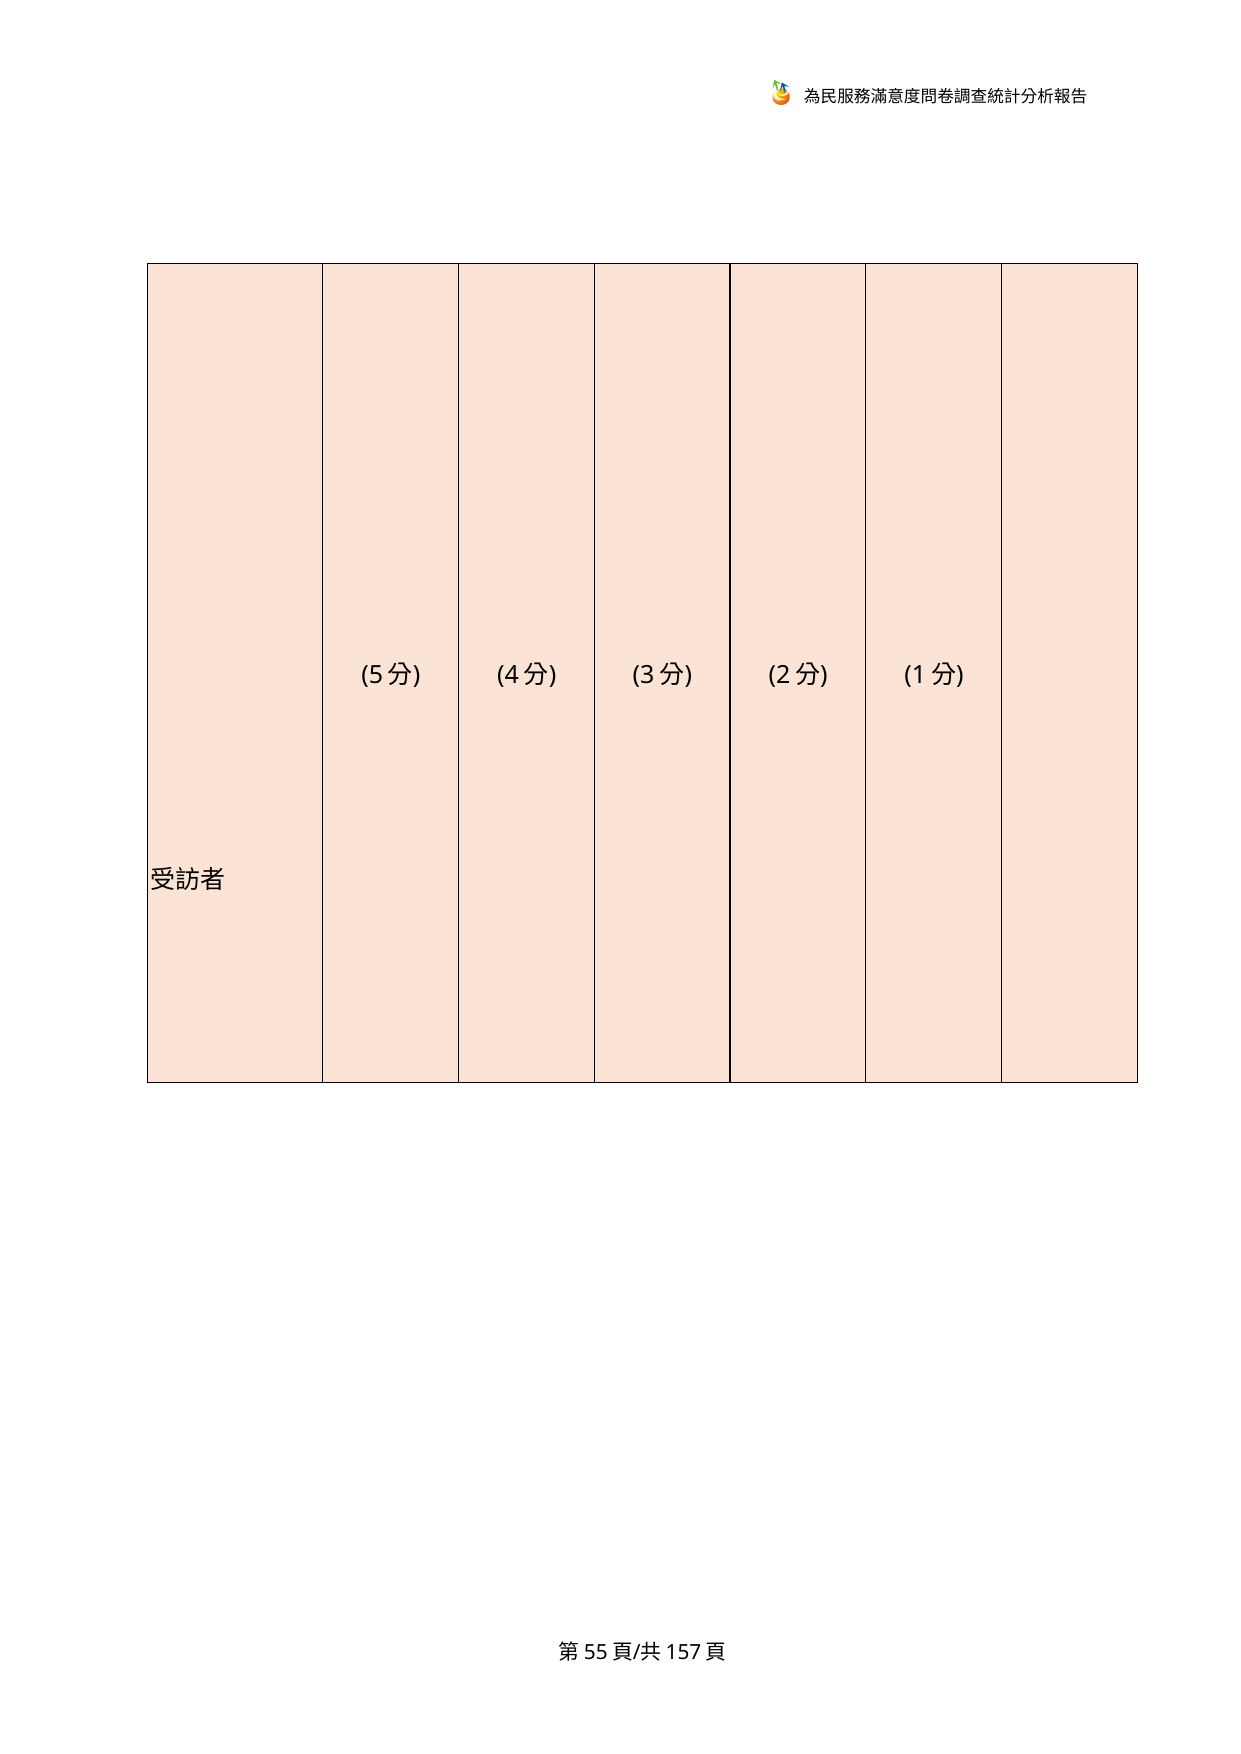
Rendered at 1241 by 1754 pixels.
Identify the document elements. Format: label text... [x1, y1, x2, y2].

table_header (5分) [323, 264, 458, 1082]
table_header [1002, 264, 1137, 1082]
table_header (2分) [731, 264, 865, 1082]
table_header (3分) [595, 264, 729, 1082]
table_header (1分) [866, 264, 1001, 1082]
table_header 受訪者 [148, 264, 322, 1082]
picture [772, 80, 790, 105]
table_header (4分) [459, 264, 594, 1082]
